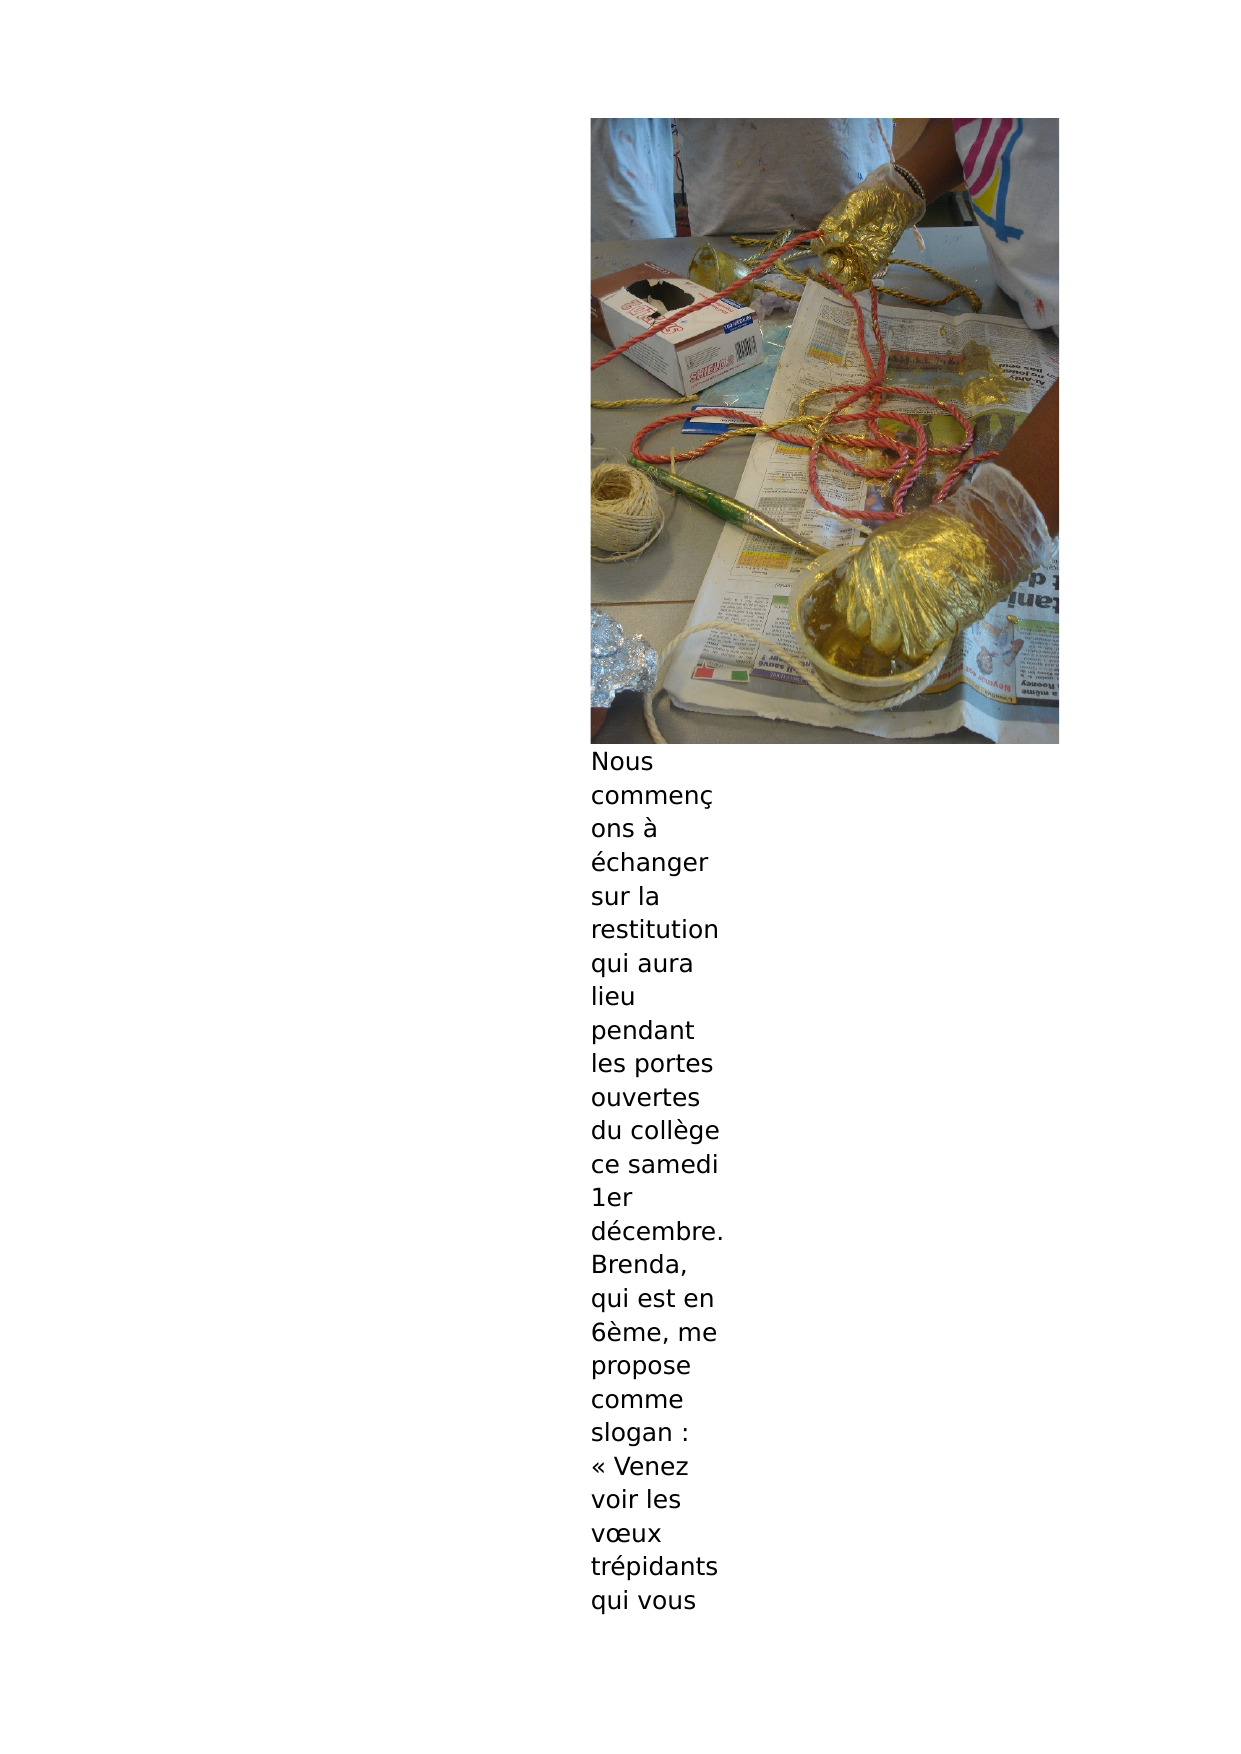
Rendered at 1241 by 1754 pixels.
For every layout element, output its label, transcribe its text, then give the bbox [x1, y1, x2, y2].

picture [590, 118, 1060, 744]
text Nous commençons à échanger sur la restitution qui aura lieu pendant les portes ouvertes du collège ce samedi 1er décembre. Brenda, qui est en 6ème, me propose comme slogan : « Venez voir les vœux trépidants qui vous [591, 744, 726, 1615]
